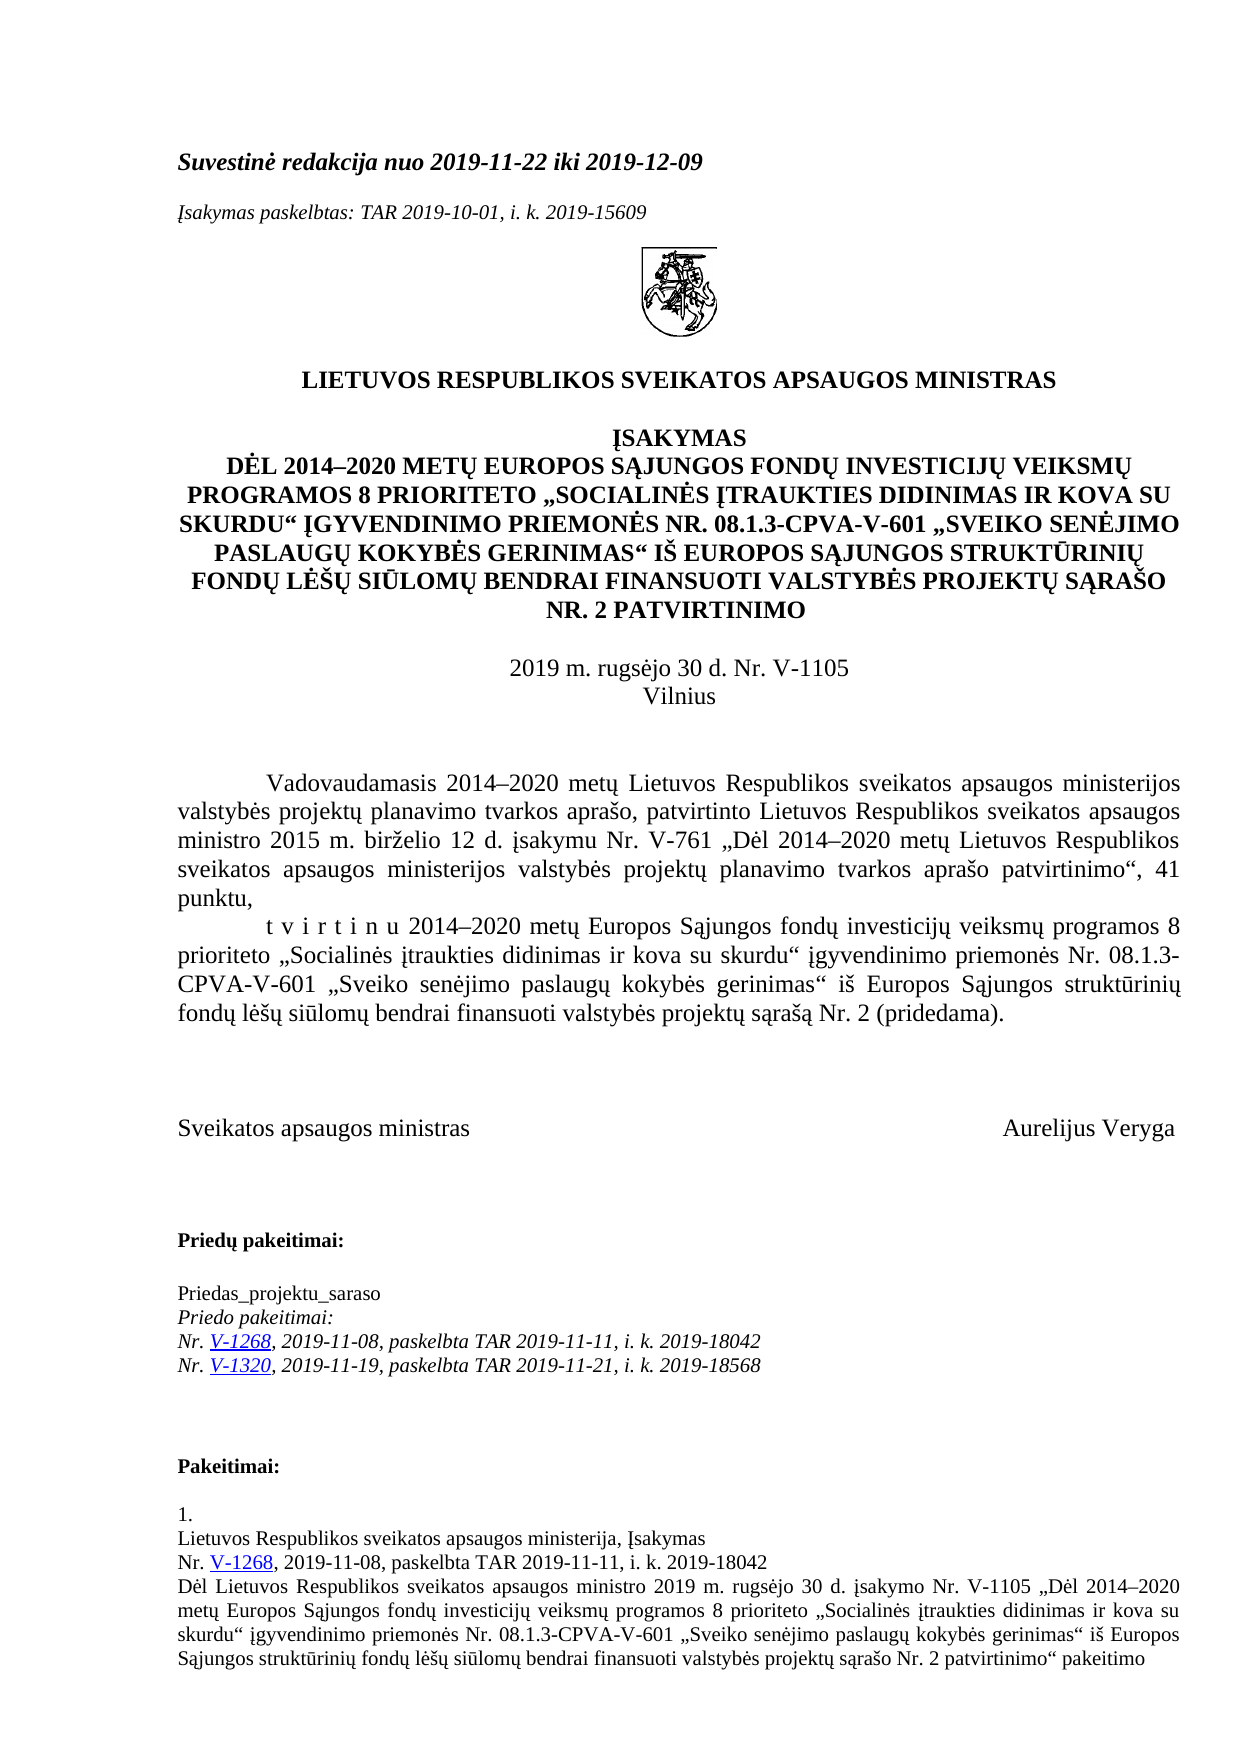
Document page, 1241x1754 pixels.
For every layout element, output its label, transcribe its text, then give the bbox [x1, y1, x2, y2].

text Priedų pakeitimai: [177, 1228, 1181, 1252]
text Sveikatos apsaugos ministras Aurelijus Veryga [177, 1113, 1181, 1141]
text Pakeitimai: [177, 1454, 1181, 1478]
text LIETUVOS RESPUBLIKOS SVEIKATOS APSAUGOS MINISTRAS [177, 365, 1181, 394]
text 1. [177, 1502, 1181, 1526]
text Lietuvos Respublikos sveikatos apsaugos ministerija, Įsakymas [177, 1526, 1181, 1550]
text Dėl Lietuvos Respublikos sveikatos apsaugos ministro 2019 m. rugsėjo 30 d. įsakymo Nr. V-1105 „Dėl 2014–2020 metų Europos Sąjungos fondų investicijų veiksmų programos 8 prioriteto „Socialinės įtraukties didinimas ir kova su skurdu“ įgyvendinimo priemonės Nr. 08.1.3-CPVA-V-601 „Sveiko senėjimo paslaugų kokybės gerinimas“ iš Europos Sąjungos struktūrinių fondų lėšų siūlomų bendrai finansuoti valstybės projektų sąrašo Nr. 2 patvirtinimo“ pakeitimo [177, 1574, 1181, 1670]
text Suvestinė redakcija nuo 2019-11-22 iki 2019-12-09 [177, 147, 1181, 176]
text DĖL 2014–2020 METŲ EUROPOS SĄJUNGOS FONDŲ INVESTICIJŲ VEIKSMŲ PROGRAMOS 8 PRIORITETO „SOCIALINĖS ĮTRAUKTIES DIDINIMAS IR KOVA SU SKURDU“ ĮGYVENDINIMO PRIEMONĖS NR. 08.1.3-CPVA-V-601 „SVEIKO SENĖJIMO PASLAUGŲ KOKYBĖS GERINIMAS“ IŠ EUROPOS SĄJUNGOS STRUKTŪRINIŲ FONDŲ LĖŠŲ SIŪLOMŲ BENDRAI FINANSUOTI VALSTYBĖS PROJEKTŲ SĄRAŠO NR. 2 PATVIRTINIMO [177, 451, 1181, 624]
text Priedo pakeitimai: [177, 1304, 1181, 1329]
text Įsakymas paskelbtas: TAR 2019-10-01, i. k. 2019-15609 [177, 200, 1181, 224]
text Priedas_projektu_saraso [177, 1281, 1181, 1304]
text Vilnius [177, 681, 1181, 710]
text Nr. V-1268, 2019-11-08, paskelbta TAR 2019-11-11, i. k. 2019-18042 [177, 1550, 1181, 1574]
text ĮSAKYMAS [177, 423, 1181, 451]
text Nr. V-1320, 2019-11-19, paskelbta TAR 2019-11-21, i. k. 2019-18568 [177, 1353, 1181, 1377]
text t v i r t i n u 2014–2020 metų Europos Sąjungos fondų investicijų veiksmų programos 8 prioriteto „Socialinės įtraukties didinimas ir kova su skurdu“ įgyvendinimo priemonės Nr. 08.1.3-CPVA-V-601 „Sveiko senėjimo paslaugų kokybės gerinimas“ iš Europos Sąjungos struktūrinių fondų lėšų siūlomų bendrai finansuoti valstybės projektų sąrašą Nr. 2 (pridedama). [177, 911, 1181, 1026]
text Nr. V-1268, 2019-11-08, paskelbta TAR 2019-11-11, i. k. 2019-18042 [177, 1329, 1181, 1353]
text Vadovaudamasis 2014–2020 metų Lietuvos Respublikos sveikatos apsaugos ministerijos valstybės projektų planavimo tvarkos aprašo, patvirtinto Lietuvos Respublikos sveikatos apsaugos ministro 2015 m. birželio 12 d. įsakymu Nr. V-761 „Dėl 2014–2020 metų Lietuvos Respublikos sveikatos apsaugos ministerijos valstybės projektų planavimo tvarkos aprašo patvirtinimo“, 41 punktu, [177, 768, 1181, 911]
text 2019 m. rugsėjo 30 d. Nr. V-1105 [177, 653, 1181, 681]
